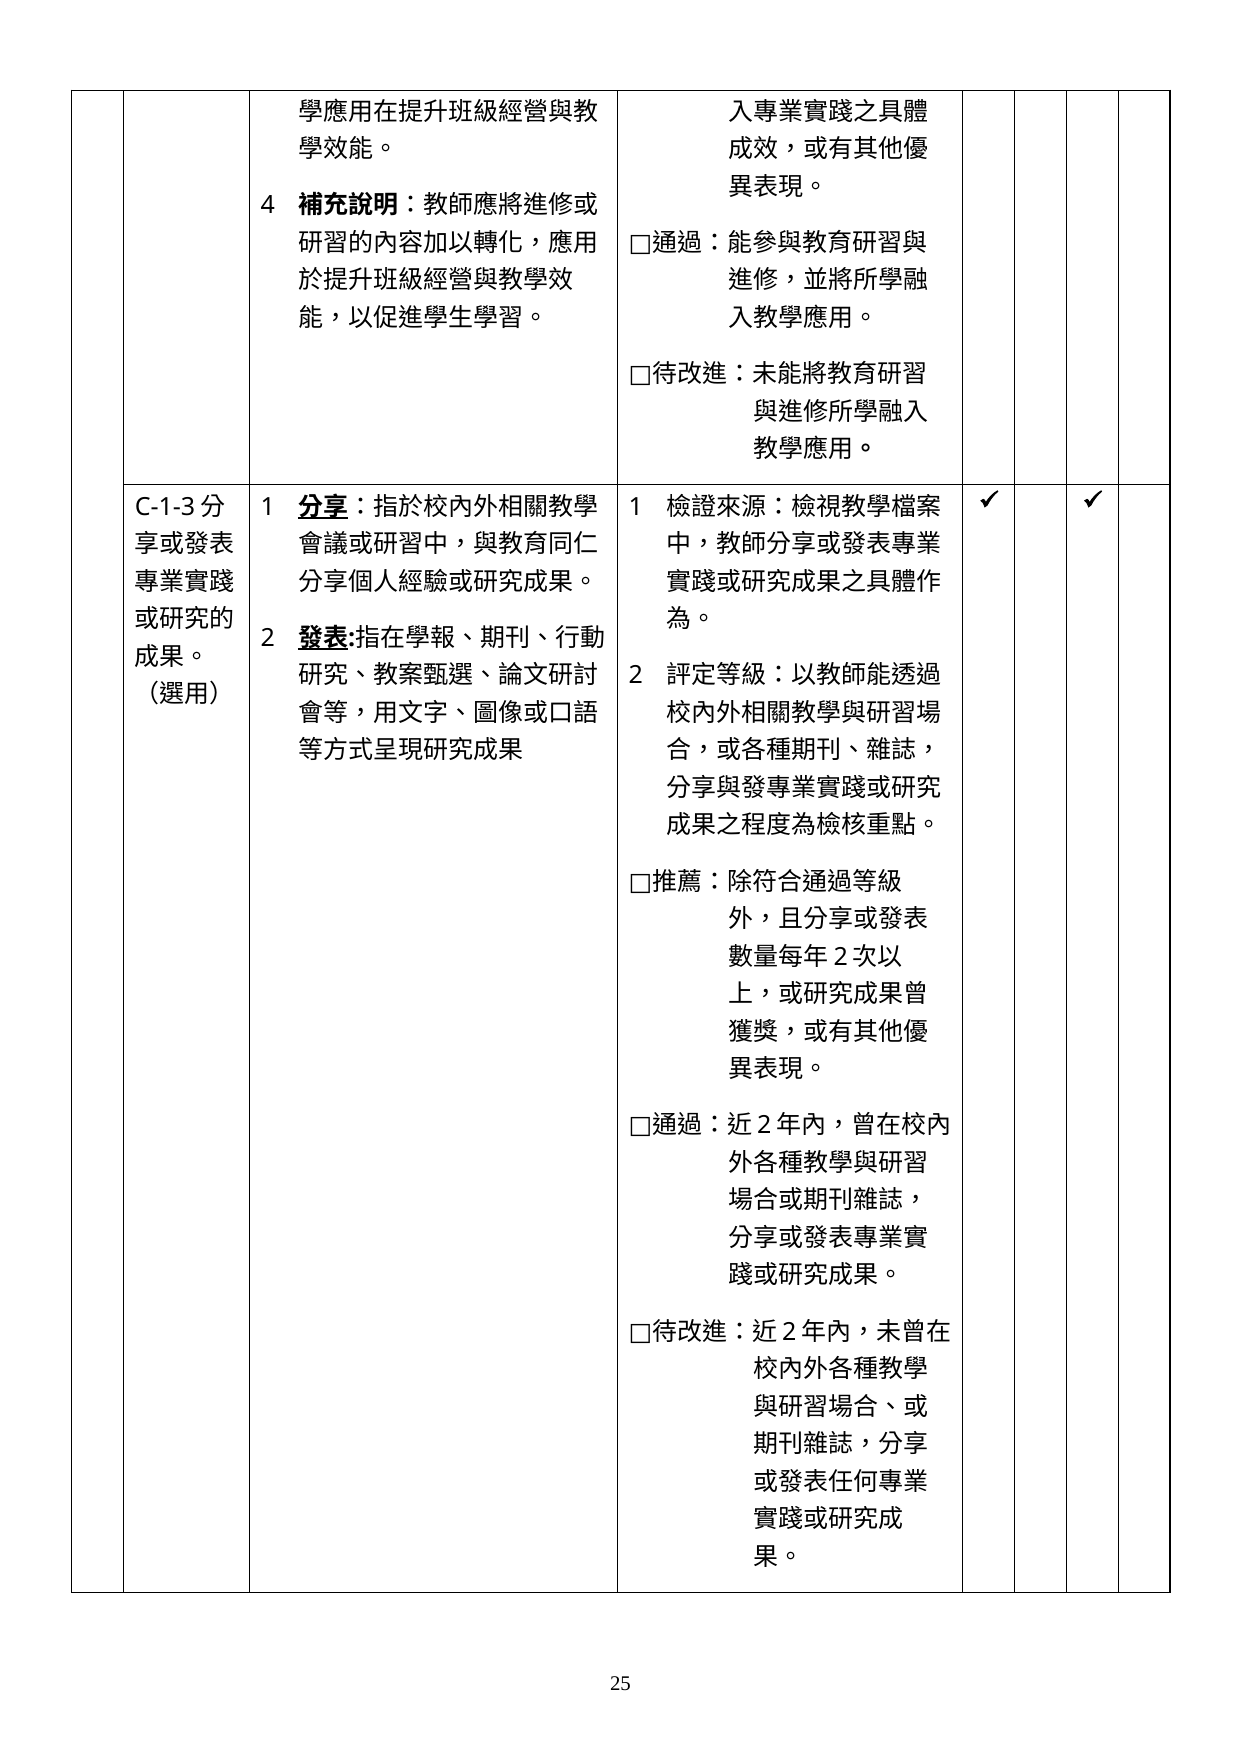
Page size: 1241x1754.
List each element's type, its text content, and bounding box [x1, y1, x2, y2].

table_cell [1015, 485, 1066, 1592]
table_cell [963, 91, 1014, 484]
table_cell C-1-3分享或發表專業實踐或研究的成果。（選用） [124, 485, 249, 1592]
table_cell [1119, 485, 1169, 1592]
table_cell  [1067, 485, 1118, 1592]
table_cell 檢證來源：檢視教學檔案中，教師分享或發表專業實踐或研究成果之具體作為。 評定等級：以教師能透過校內外相關教學與研習場合，或各種期刊、雜誌，分享與發專業實踐或研究成果之程度為檢核重點。 □推薦：除符合通過等級外，且分享或發表數量每年2次以上，或研究成果曾獲獎，或有其他優異表現。 □通過：近2年內，曾在校內外各種教學與研習場合或期刊雜誌，分享或發表專業實踐或研究成果。 □待改進：近2年內，未曾在校內外各種教學與研習場合、或期刊雜誌，分享或發表任何專業實踐或研究成果。 [618, 485, 962, 1592]
table_cell  [963, 485, 1014, 1592]
table_cell 分享：指於校內外相關教學會議或研習中，與教育同仁分享個人經驗或研究成果。 發表:指在學報、期刊、行動研究、教案甄選、論文研討會等，用文字、圖像或口語等方式呈現研究成果 [250, 485, 617, 1592]
table_cell [1067, 91, 1118, 484]
table_cell [1119, 91, 1169, 484]
table_cell 學應用在提升班級經營與教學效能。 補充說明：教師應將進修或研習的內容加以轉化，應用於提升班級經營與教學效能，以促進學生學習。 [250, 91, 617, 484]
table_header [72, 91, 123, 1592]
table_cell [124, 91, 249, 484]
table_cell [1015, 91, 1066, 484]
table_cell 入專業實踐之具體成效，或有其他優異表現。 □通過：能參與教育研習與進修，並將所學融入教學應用。 □待改進：未能將教育研習與進修所學融入教學應用。 [618, 91, 962, 484]
